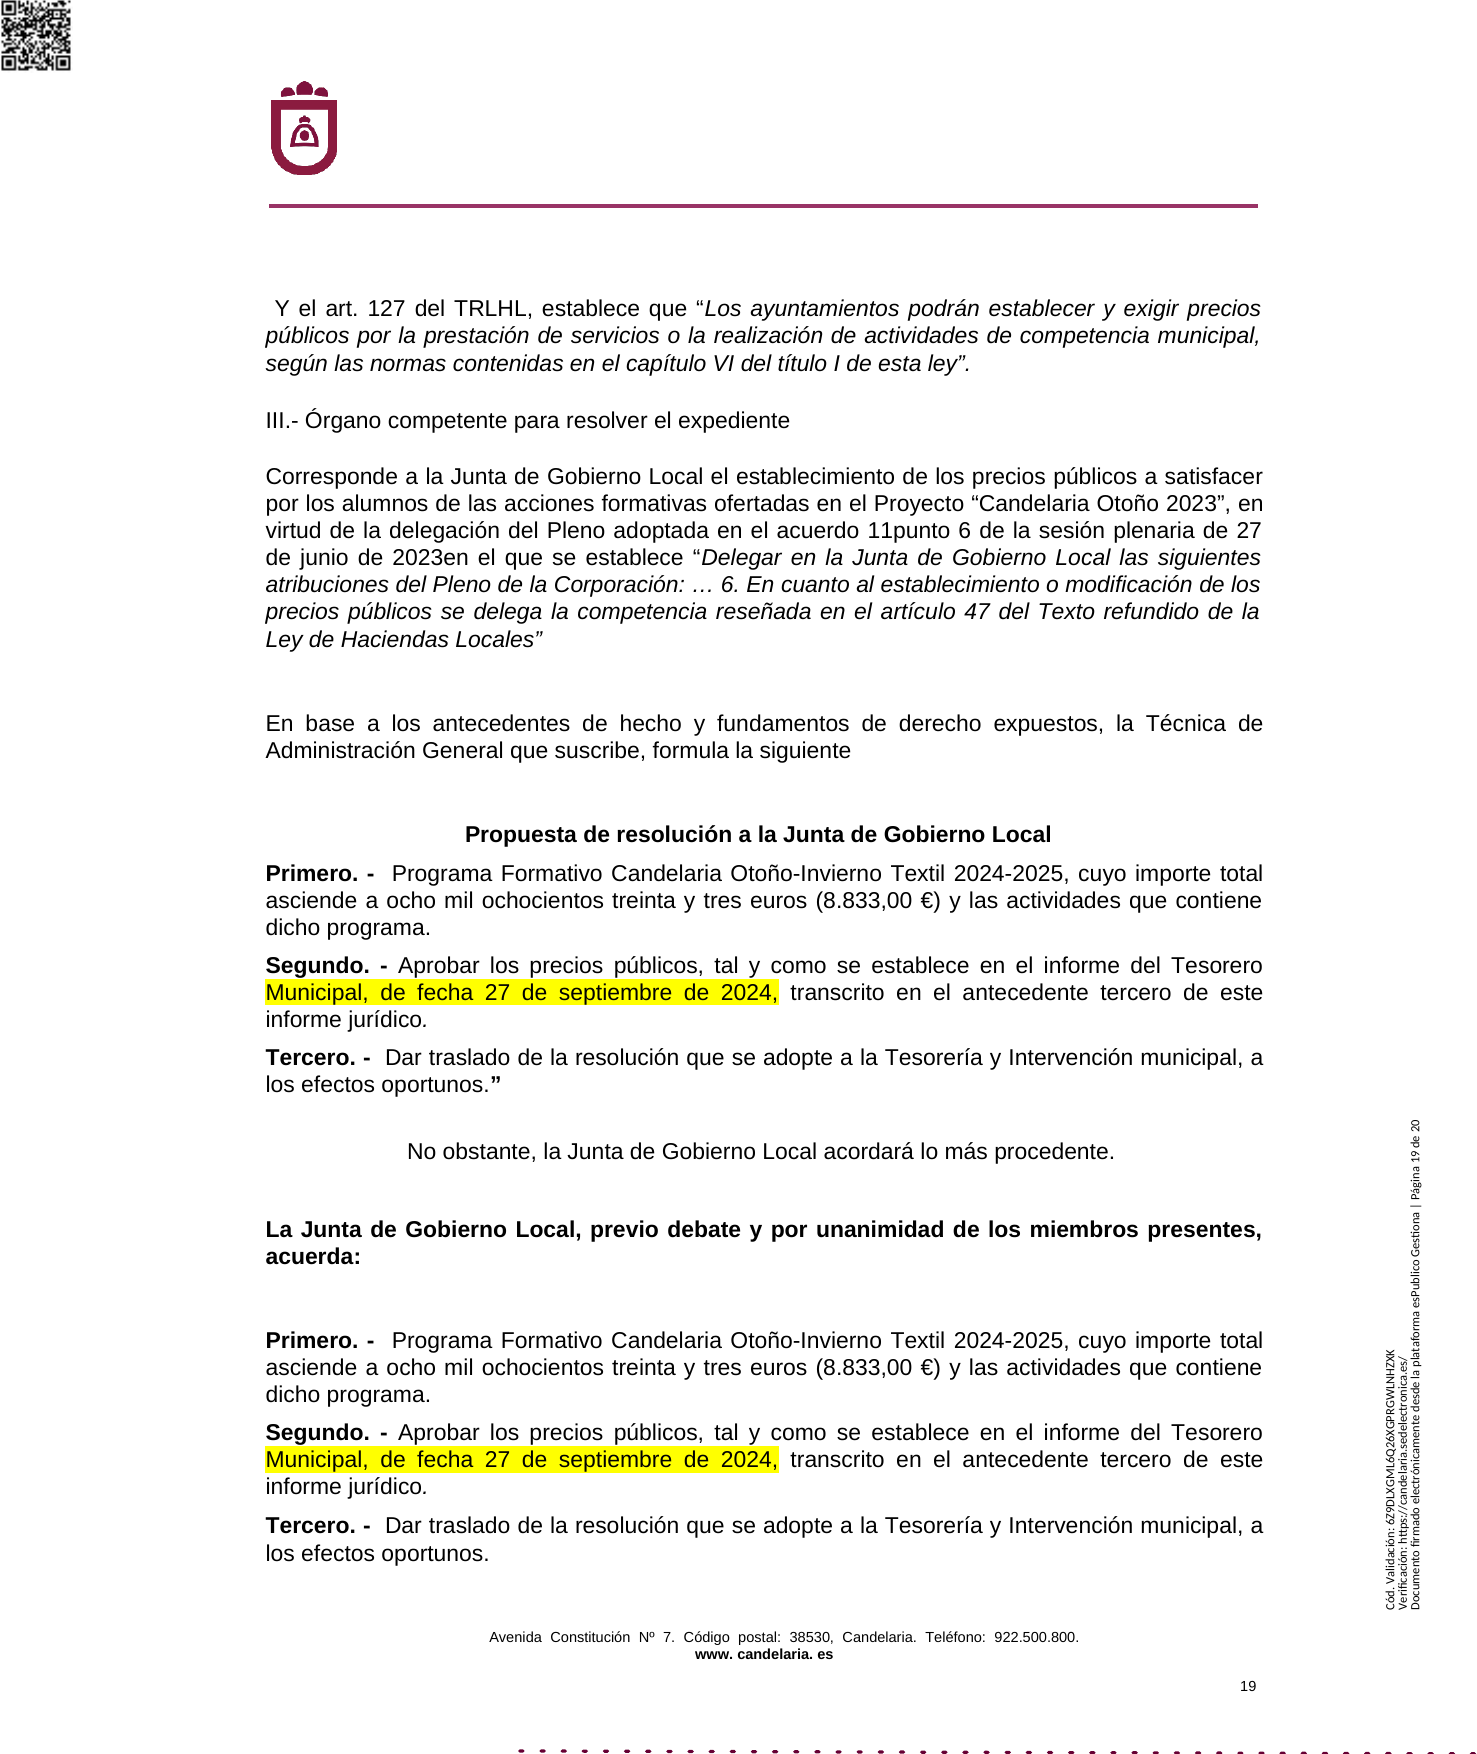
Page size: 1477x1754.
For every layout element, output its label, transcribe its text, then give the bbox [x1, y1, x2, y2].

text Corresponde a la Junta de Gobierno Local el establecimiento de los precios públicos a satisfacer por los alumnos de las acciones formativas ofertadas en el Proyecto “Candelaria Otoño 2023”, en virtud de la delegación del Pleno adoptada en el acuerdo 11punto 6 de la sesión plenaria de 27 de junio de 2023en el que se establece “Delegar en la Junta de Gobierno Local las siguientes atribuciones del Pleno de la Corporación: … 6. En cuanto al establecimiento o modificación de los precios públicos se delega la competencia reseñada en el artículo 47 del Texto refundido de la Ley de Haciendas Locales” [265, 463, 1264, 653]
subtitle Propuesta de resolución a la Junta de Gobierno Local [414, 821, 1115, 848]
text Segundo. - Aprobar los precios públicos, tal y como se establece en el informe del Tesorero Municipal, de fecha 27 de septiembre de 2024, transcrito en el antecedente tercero de este informe jurídico. [265, 952, 1264, 1032]
text La Junta de Gobierno Local, previo debate y por unanimidad de los miembros presentes, acuerda: [265, 1216, 1264, 1269]
text No obstante, la Junta de Gobierno Local acordará lo más procedente. [252, 1138, 1276, 1164]
text Tercero. - Dar traslado de la resolución que se adopte a la Tesorería y Intervención municipal, a los efectos oportunos. [265, 1512, 1264, 1567]
text En base a los antecedentes de hecho y fundamentos de derecho expuestos, la Técnica de Administración General que suscribe, formula la siguiente [265, 710, 1264, 763]
text Primero. - Programa Formativo Candelaria Otoño-Invierno Textil 2024-2025, cuyo importe total asciende a ocho mil ochocientos treinta y tres euros (8.833,00 €) y las actividades que contiene dicho programa. [265, 860, 1264, 940]
text III.- Órgano competente para resolver el expediente [265, 405, 1264, 433]
text Tercero. - Dar traslado de la resolución que se adopte a la Tesorería y Intervención municipal, a los efectos oportunos.” [265, 1044, 1264, 1098]
text Primero. - Programa Formativo Candelaria Otoño-Invierno Textil 2024-2025, cuyo importe total asciende a ocho mil ochocientos treinta y tres euros (8.833,00 €) y las actividades que contiene dicho programa. [265, 1327, 1264, 1407]
text Segundo. - Aprobar los precios públicos, tal y como se establece en el informe del Tesorero Municipal, de fecha 27 de septiembre de 2024, transcrito en el antecedente tercero de este informe jurídico. [265, 1419, 1264, 1499]
text Y el art. 127 del TRLHL, establece que “Los ayuntamientos podrán establecer y exigir precios públicos por la prestación de servicios o la realización de actividades de competencia municipal, según las normas contenidas en el capítulo VI del título I de esta ley”. [265, 295, 1264, 376]
